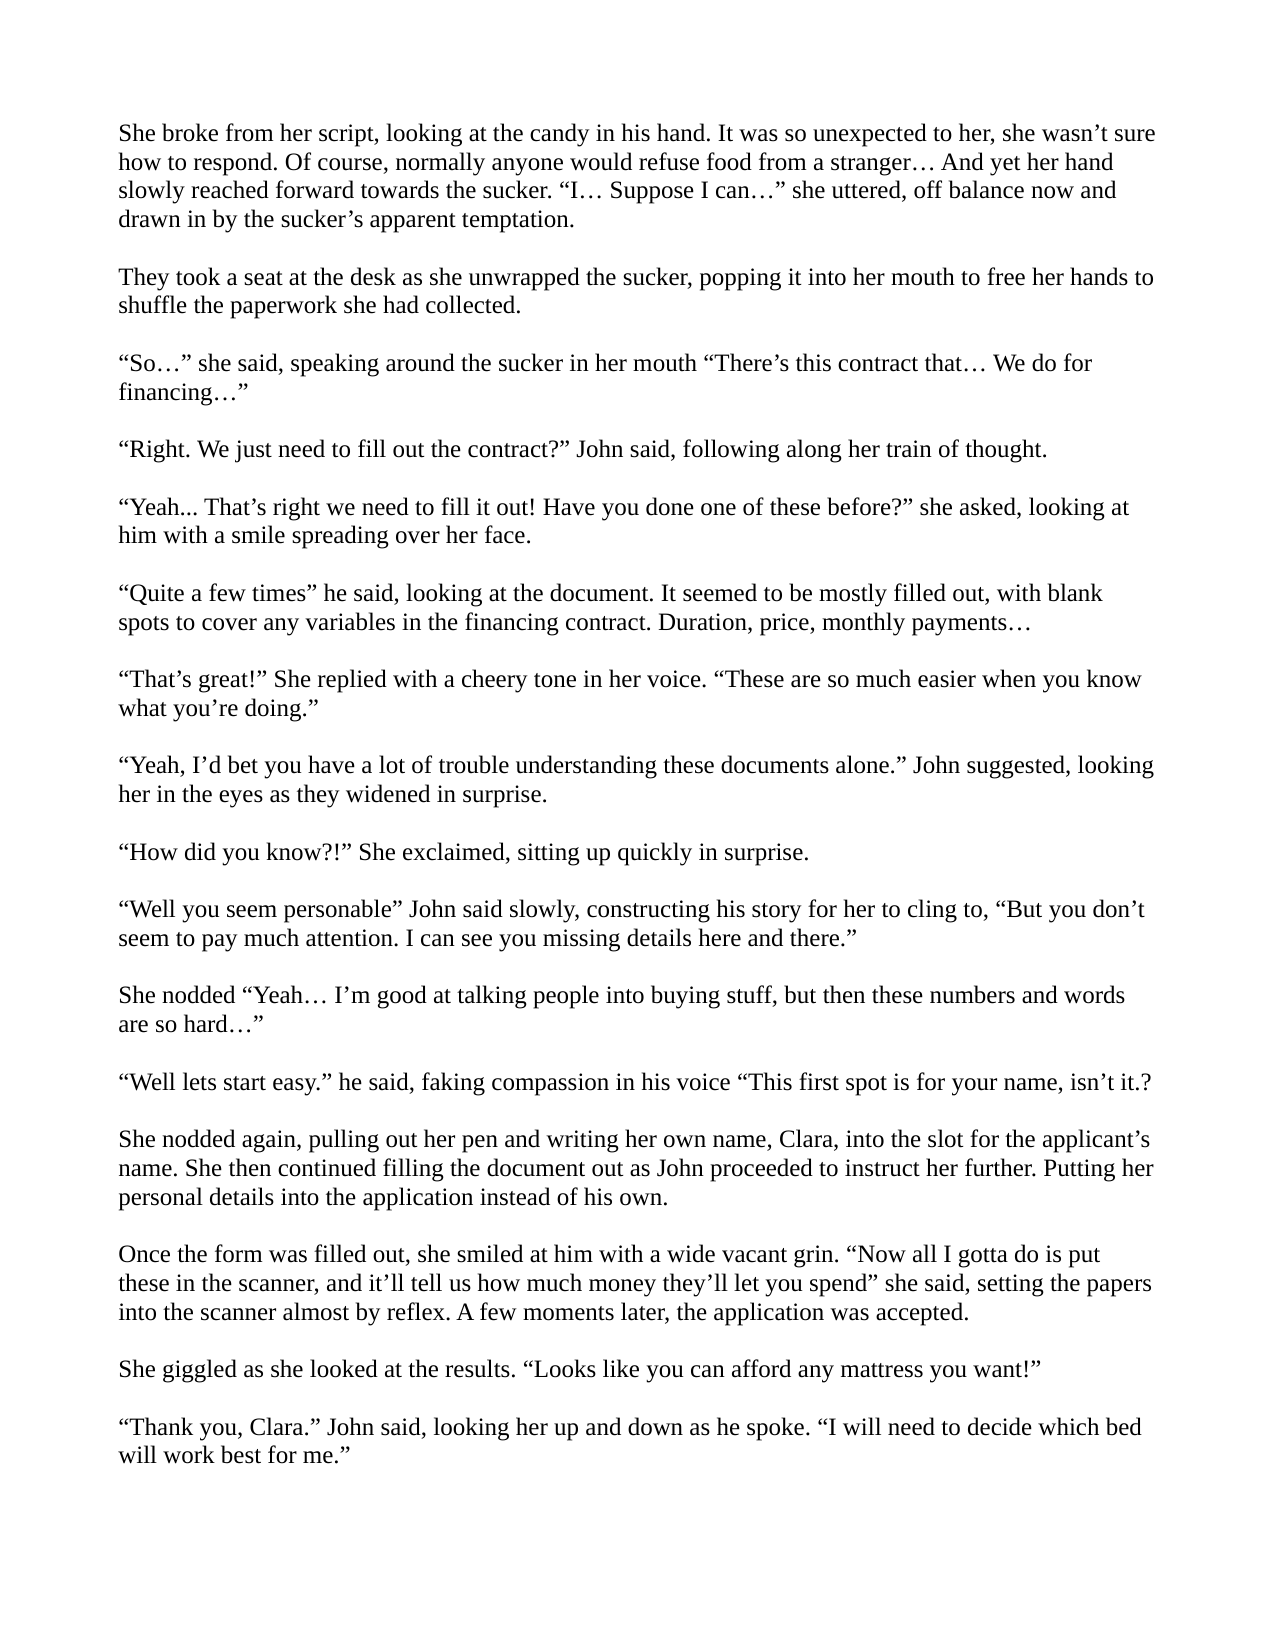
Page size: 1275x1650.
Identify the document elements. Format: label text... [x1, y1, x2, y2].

text “So…” she said, speaking around the sucker in her mouth “There’s this contract that… We do for financing…” [118, 348, 1157, 406]
text “Yeah... That’s right we need to fill it out! Have you done one of these before?” she asked, looking at him with a smile spreading over her face. [118, 492, 1157, 549]
text She nodded again, pulling out her pen and writing her own name, Clara, into the slot for the applicant’s name. She then continued filling the document out as John proceeded to instruct her further. Putting her personal details into the application instead of his own. [118, 1124, 1157, 1211]
text “Well lets start easy.” he said, faking compassion in his voice “This first spot is for your name, isn’t it.? [118, 1067, 1157, 1096]
text She nodded “Yeah… I’m good at talking people into buying stuff, but then these numbers and words are so hard…” [118, 981, 1157, 1038]
text They took a seat at the desk as she unwrapped the sucker, popping it into her mouth to free her hands to shuffle the paperwork she had collected. [118, 262, 1157, 319]
text “How did you know?!” She exclaimed, sitting up quickly in surprise. [118, 837, 1157, 866]
text She broke from her script, looking at the candy in his hand. It was so unexpected to her, she wasn’t sure how to respond. Of course, normally anyone would refuse food from a stranger… And yet her hand slowly reached forward towards the sucker. “I… Suppose I can…” she uttered, off balance now and drawn in by the sucker’s apparent temptation. [118, 118, 1157, 233]
text “Quite a few times” he said, looking at the document. It seemed to be mostly filled out, with blank spots to cover any variables in the financing contract. Duration, price, monthly payments… [118, 578, 1157, 636]
text “Right. We just need to fill out the contract?” John said, following along her train of thought. [118, 434, 1157, 463]
text Once the form was filled out, she smiled at him with a wide vacant grin. “Now all I gotta do is put these in the scanner, and it’ll tell us how much money they’ll let you spend” she said, setting the papers into the scanner almost by reflex. A few moments later, the application was accepted. [118, 1239, 1157, 1326]
text She giggled as she looked at the results. “Looks like you can afford any mattress you want!” [118, 1354, 1157, 1383]
text “Thank you, Clara.” John said, looking her up and down as he spoke. “I will need to decide which bed will work best for me.” [118, 1412, 1157, 1469]
text “Well you seem personable” John said slowly, constructing his story for her to cling to, “But you don’t seem to pay much attention. I can see you missing details here and there.” [118, 894, 1157, 952]
text “That’s great!” She replied with a cheery tone in her voice. “These are so much easier when you know what you’re doing.” [118, 664, 1157, 722]
text “Yeah, I’d bet you have a lot of trouble understanding these documents alone.” John suggested, looking her in the eyes as they widened in surprise. [118, 751, 1157, 808]
